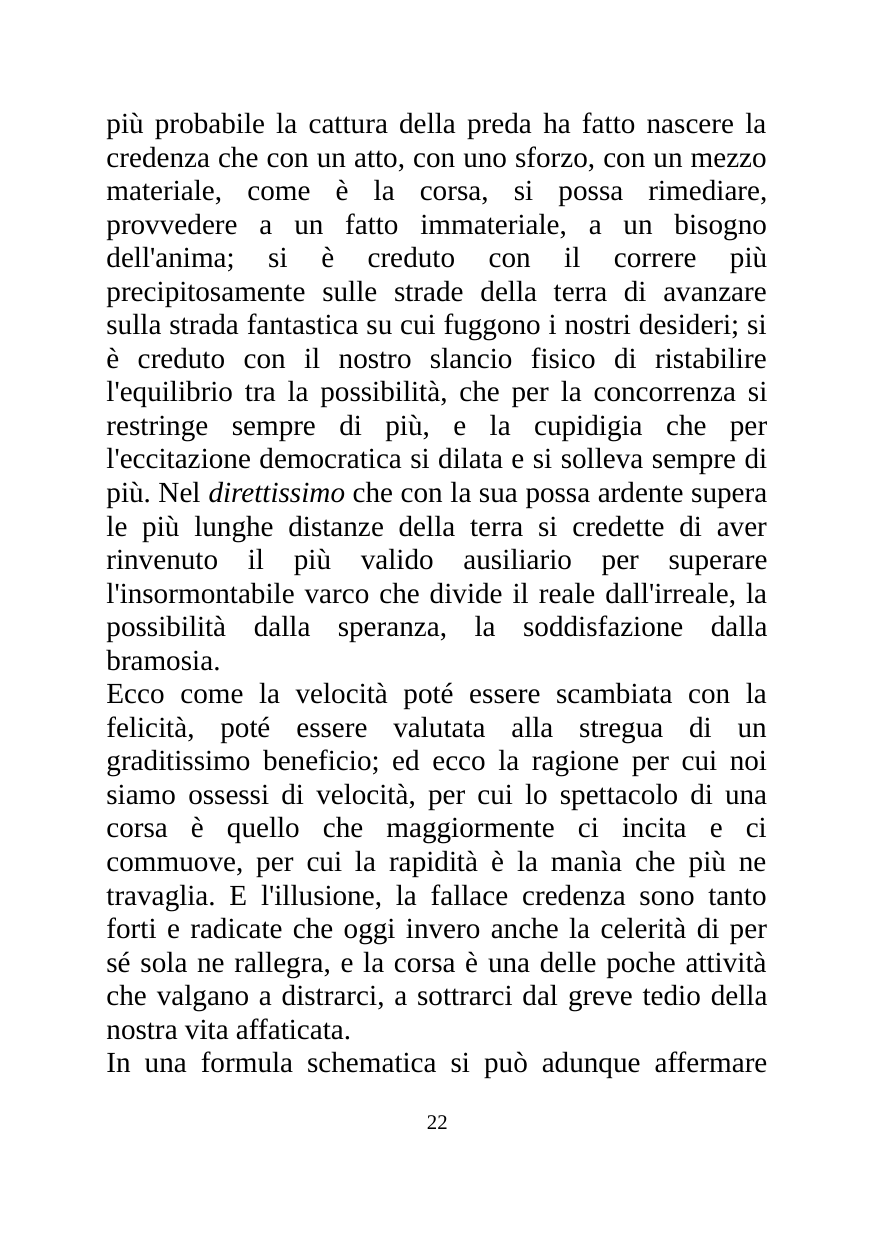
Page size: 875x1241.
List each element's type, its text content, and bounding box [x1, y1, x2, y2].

text In una formula schematica si può adunque affermare [106, 1045, 768, 1079]
text più probabile la cattura della preda ha fatto nascere la credenza che con un atto, con uno sforzo, con un mezzo materiale, come è la corsa, si possa rimediare, provvedere a un fatto immateriale, a un bisogno dell'anima; si è creduto con il correre più precipitosamente sulle strade della terra di avanzare sulla strada fantastica su cui fuggono i nostri desideri; si è creduto con il nostro slancio fisico di ristabilire l'equilibrio tra la possibilità, che per la concorrenza si restringe sempre di più, e la cupidigia che per l'eccitazione democratica si dilata e si solleva sempre di più. Nel direttissimo che con la sua possa ardente supera le più lunghe distanze della terra si credette di aver rinvenuto il più valido ausiliario per superare l'insormontabile varco che divide il reale dall'irreale, la possibilità dalla speranza, la soddisfazione dalla bramosia. [106, 106, 768, 676]
text Ecco come la velocità poté essere scambiata con la felicità, poté essere valutata alla stregua di un graditissimo beneficio; ed ecco la ragione per cui noi siamo ossessi di velocità, per cui lo spettacolo di una corsa è quello che maggiormente ci incita e ci commuove, per cui la rapidità è la manìa che più ne travaglia. E l'illusione, la fallace credenza sono tanto forti e radicate che oggi invero anche la celerità di per sé sola ne rallegra, e la corsa è una delle poche attività che valgano a distrarci, a sottrarci dal greve tedio della nostra vita affaticata. [106, 676, 768, 1045]
